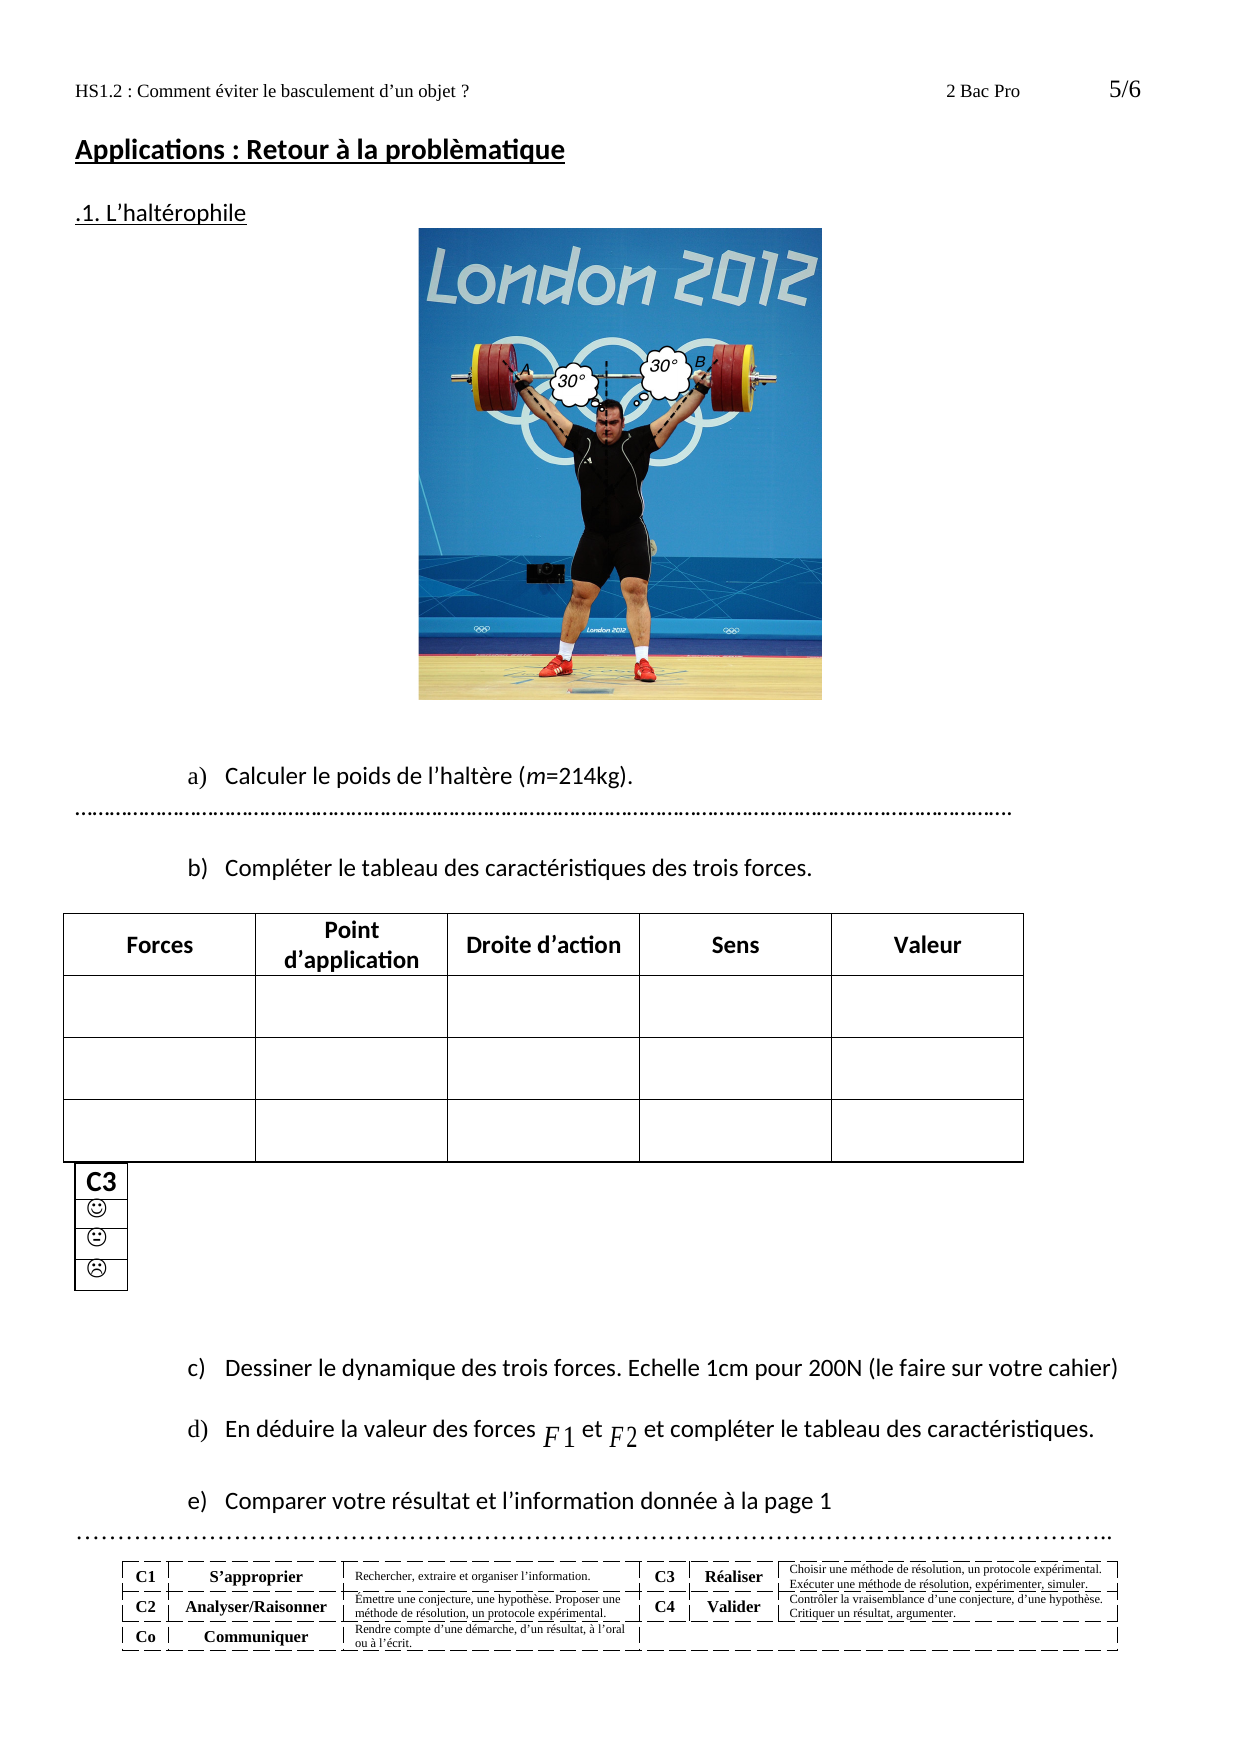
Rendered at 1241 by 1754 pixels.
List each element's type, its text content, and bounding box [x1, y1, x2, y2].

table_cell [640, 1100, 831, 1161]
list Compléter le tableau des caractéristiques des trois forces. [187, 852, 1165, 882]
table_cell [448, 976, 639, 1037]
table_cell [640, 976, 831, 1037]
text ………………………………………………………………………………………………………………………………………………. [75, 791, 1165, 821]
table_cell [256, 1038, 447, 1099]
table_header Forces [64, 914, 255, 975]
table_cell [640, 1038, 831, 1099]
table_header Point d’application [256, 914, 447, 975]
text .1. L’haltérophile [75, 197, 1165, 228]
table_cell [256, 976, 447, 1037]
table_header Droite d’action [448, 914, 639, 975]
table_cell [256, 1100, 447, 1161]
table_header Sens [640, 914, 831, 975]
table_cell [832, 1100, 1023, 1161]
table_cell [448, 1100, 639, 1161]
text Applications : Retour à la problèmatique [75, 131, 1165, 167]
table_cell [448, 1038, 639, 1099]
table_cell  [76, 1200, 127, 1228]
table_cell [832, 1038, 1023, 1099]
table_header C3 [76, 1164, 127, 1199]
list En déduire la valeur des forces et et compléter le tableau des caractéristiques. [187, 1413, 1165, 1455]
list Comparer votre résultat et l’information donnée à la page 1 [187, 1485, 1165, 1516]
table_cell  [76, 1229, 127, 1259]
table_header Valeur [832, 914, 1023, 975]
table_cell [64, 1100, 255, 1161]
table_cell [64, 976, 255, 1037]
list Dessiner le dynamique des trois forces. Echelle 1cm pour 200N (le faire sur votre cahier) [187, 1352, 1165, 1383]
text …………………………………………………………………………………………………………….. [75, 1516, 1165, 1544]
table_cell [832, 976, 1023, 1037]
list Calculer le poids de l’haltère (m=214kg). [187, 760, 1165, 791]
table_cell  [76, 1260, 127, 1290]
table_cell [64, 1038, 255, 1099]
